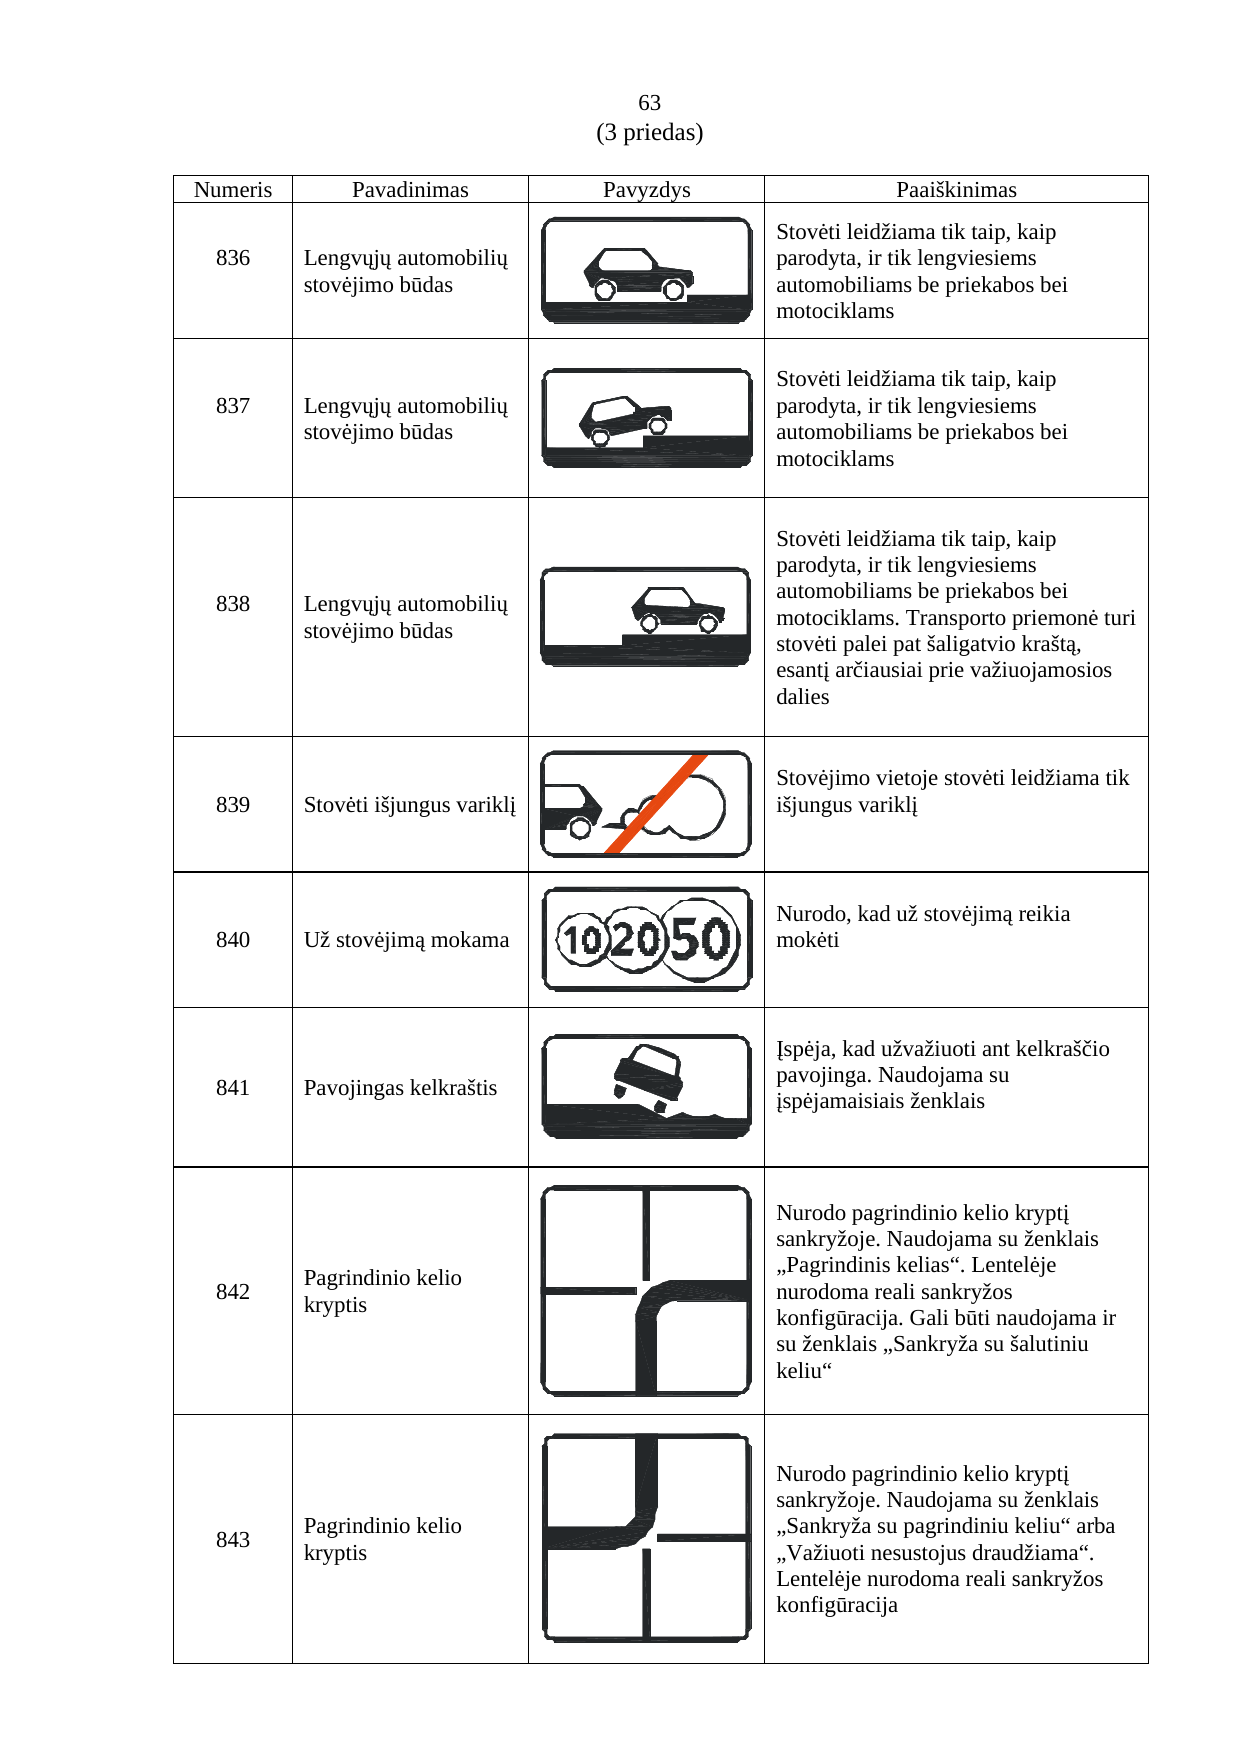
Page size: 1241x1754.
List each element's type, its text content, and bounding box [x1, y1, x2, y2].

table_cell Nurodo pagrindinio kelio kryptį sankryžoje. Naudojama su ženklais „Pagrindinis kelias“. Lentelėje nurodoma reali sankryžos konfigūracija. Gali būti naudojama ir su ženklais „Sankryža su šalutiniu keliu“ [765, 1168, 1148, 1414]
table_cell Įspėja, kad užvažiuoti ant kelkraščio pavojinga. Naudojama su įspėjamaisiais ženklais [765, 1008, 1148, 1166]
table_cell Lengvųjų automobilių stovėjimo būdas [293, 339, 528, 497]
table_cell 839 [174, 737, 292, 871]
table_cell Nurodo, kad už stovėjimą reikia mokėti [765, 873, 1148, 1007]
table_cell Stovėti leidžiama tik taip, kaip parodyta, ir tik lengviesiems automobiliams be priekabos bei motociklams [765, 339, 1148, 497]
table_cell Lengvųjų automobilių stovėjimo būdas [293, 203, 528, 338]
table_cell [529, 1415, 764, 1662]
table_cell [529, 1008, 764, 1166]
table_cell 841 [174, 1008, 292, 1166]
table_cell Stovėti išjungus variklį [293, 737, 528, 871]
table_cell 843 [174, 1415, 292, 1662]
table_header Pavadinimas [293, 176, 528, 202]
table_cell Stovėti leidžiama tik taip, kaip parodyta, ir tik lengviesiems automobiliams be priekabos bei motociklams. Transporto priemonė turi stovėti palei pat šaligatvio kraštą, esantį arčiausiai prie važiuojamosios dalies [765, 498, 1148, 736]
table_cell [529, 737, 764, 871]
table_cell 838 [174, 498, 292, 736]
table_cell Pagrindinio kelio kryptis [293, 1168, 528, 1414]
table_cell Pagrindinio kelio kryptis [293, 1415, 528, 1662]
table_cell Lengvųjų automobilių stovėjimo būdas [293, 498, 528, 736]
table_cell Už stovėjimą mokama [293, 873, 528, 1007]
table_cell [529, 873, 764, 1007]
table_cell [529, 498, 764, 736]
table_cell [529, 203, 764, 338]
table_header Pavyzdys [529, 176, 764, 202]
table_cell [529, 1168, 764, 1414]
table_cell 837 [174, 339, 292, 497]
table_cell 842 [174, 1168, 292, 1414]
table_cell Pavojingas kelkraštis [293, 1008, 528, 1166]
table_cell Nurodo pagrindinio kelio kryptį sankryžoje. Naudojama su ženklais „Sankryža su pagrindiniu keliu“ arba „Važiuoti nesustojus draudžiama“. Lentelėje nurodoma reali sankryžos konfigūracija [765, 1415, 1148, 1662]
table_cell 840 [174, 873, 292, 1007]
table_cell [529, 339, 764, 497]
table_header Numeris [174, 176, 292, 202]
table_header Paaiškinimas [765, 176, 1148, 202]
table_cell Stovėjimo vietoje stovėti leidžiama tik išjungus variklį [765, 737, 1148, 871]
table_cell Stovėti leidžiama tik taip, kaip parodyta, ir tik lengviesiems automobiliams be priekabos bei motociklams [765, 203, 1148, 338]
table_cell 836 [174, 203, 292, 338]
